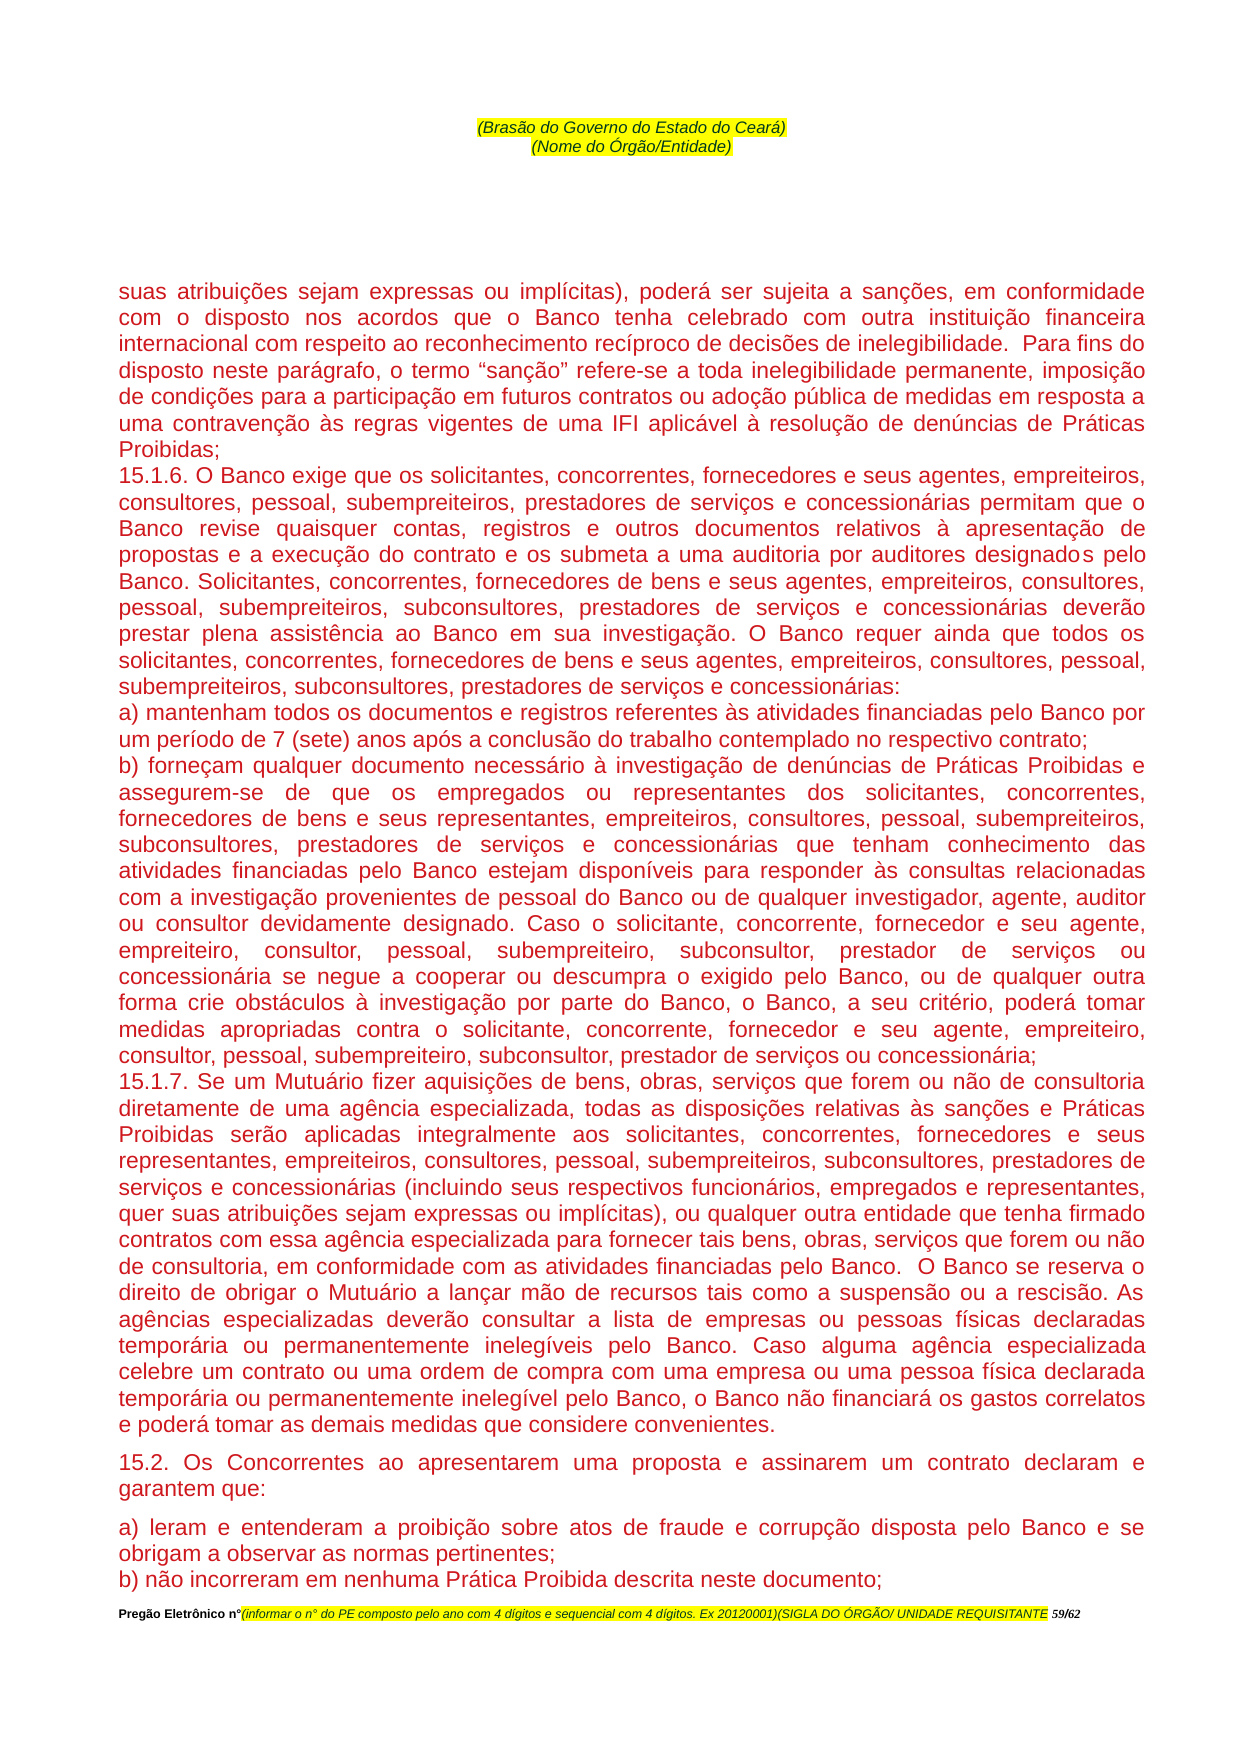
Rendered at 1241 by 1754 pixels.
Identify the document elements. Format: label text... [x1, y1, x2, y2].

text 15.2. Os Concorrentes ao apresentarem uma proposta e assinarem um contrato declaram e garantem que: [118, 1449, 1146, 1502]
text 15.1.6. O Banco exige que os solicitantes, concorrentes, fornecedores e seus agentes, empreiteiros, consultores, pessoal, subempreiteiros, prestadores de serviços e concessionárias permitam que o Banco revise quaisquer contas, registros e outros documentos relativos à apresentação de propostas e a execução do contrato e os submeta a uma auditoria por auditores designados pelo Banco. Solicitantes, concorrentes, fornecedores de bens e seus agentes, empreiteiros, consultores, pessoal, subempreiteiros, subconsultores, prestadores de serviços e concessionárias deverão prestar plena assistência ao Banco em sua investigação. O Banco requer ainda que todos os solicitantes, concorrentes, fornecedores de bens e seus agentes, empreiteiros, consultores, pessoal, subempreiteiros, subconsultores, prestadores de serviços e concessionárias: [118, 462, 1146, 699]
text a) mantenham todos os documentos e registros referentes às atividades financiadas pelo Banco por um período de 7 (sete) anos após a conclusão do trabalho contemplado no respectivo contrato; [118, 699, 1146, 752]
text b) não incorreram em nenhuma Prática Proibida descrita neste documento; [118, 1566, 1146, 1593]
text b) forneçam qualquer documento necessário à investigação de denúncias de Práticas Proibidas e assegurem-se de que os empregados ou representantes dos solicitantes, concorrentes, fornecedores de bens e seus representantes, empreiteiros, consultores, pessoal, subempreiteiros, subconsultores, prestadores de serviços e concessionárias que tenham conhecimento das atividades financiadas pelo Banco estejam disponíveis para responder às consultas relacionadas com a investigação provenientes de pessoal do Banco ou de qualquer investigador, agente, auditor ou consultor devidamente designado. Caso o solicitante, concorrente, fornecedor e seu agente, empreiteiro, consultor, pessoal, subempreiteiro, subconsultor, prestador de serviços ou concessionária se negue a cooperar ou descumpra o exigido pelo Banco, ou de qualquer outra forma crie obstáculos à investigação por parte do Banco, o Banco, a seu critério, poderá tomar medidas apropriadas contra o solicitante, concorrente, fornecedor e seu agente, empreiteiro, consultor, pessoal, subempreiteiro, subconsultor, prestador de serviços ou concessionária; [118, 752, 1146, 1068]
text suas atribuições sejam expressas ou implícitas), poderá ser sujeita a sanções, em conformidade com o disposto nos acordos que o Banco tenha celebrado com outra instituição financeira internacional com respeito ao reconhecimento recíproco de decisões de inelegibilidade. Para fins do disposto neste parágrafo, o termo “sanção” refere-se a toda inelegibilidade permanente, imposição de condições para a participação em futuros contratos ou adoção pública de medidas em resposta a uma contravenção às regras vigentes de uma IFI aplicável à resolução de denúncias de Práticas Proibidas; [118, 278, 1146, 462]
text a) leram e entenderam a proibição sobre atos de fraude e corrupção disposta pelo Banco e se obrigam a observar as normas pertinentes; [118, 1513, 1146, 1566]
text 15.1.7. Se um Mutuário fizer aquisições de bens, obras, serviços que forem ou não de consultoria diretamente de uma agência especializada, todas as disposições relativas às sanções e Práticas Proibidas serão aplicadas integralmente aos solicitantes, concorrentes, fornecedores e seus representantes, empreiteiros, consultores, pessoal, subempreiteiros, subconsultores, prestadores de serviços e concessionárias (incluindo seus respectivos funcionários, empregados e representantes, quer suas atribuições sejam expressas ou implícitas), ou qualquer outra entidade que tenha firmado contratos com essa agência especializada para fornecer tais bens, obras, serviços que forem ou não de consultoria, em conformidade com as atividades financiadas pelo Banco. O Banco se reserva o direito de obrigar o Mutuário a lançar mão de recursos tais como a suspensão ou a rescisão. As agências especializadas deverão consultar a lista de empresas ou pessoas físicas declaradas temporária ou permanentemente inelegíveis pelo Banco. Caso alguma agência especializada celebre um contrato ou uma ordem de compra com uma empresa ou uma pessoa física declarada temporária ou permanentemente inelegível pelo Banco, o Banco não financiará os gastos correlatos e poderá tomar as demais medidas que considere convenientes. [118, 1068, 1146, 1437]
